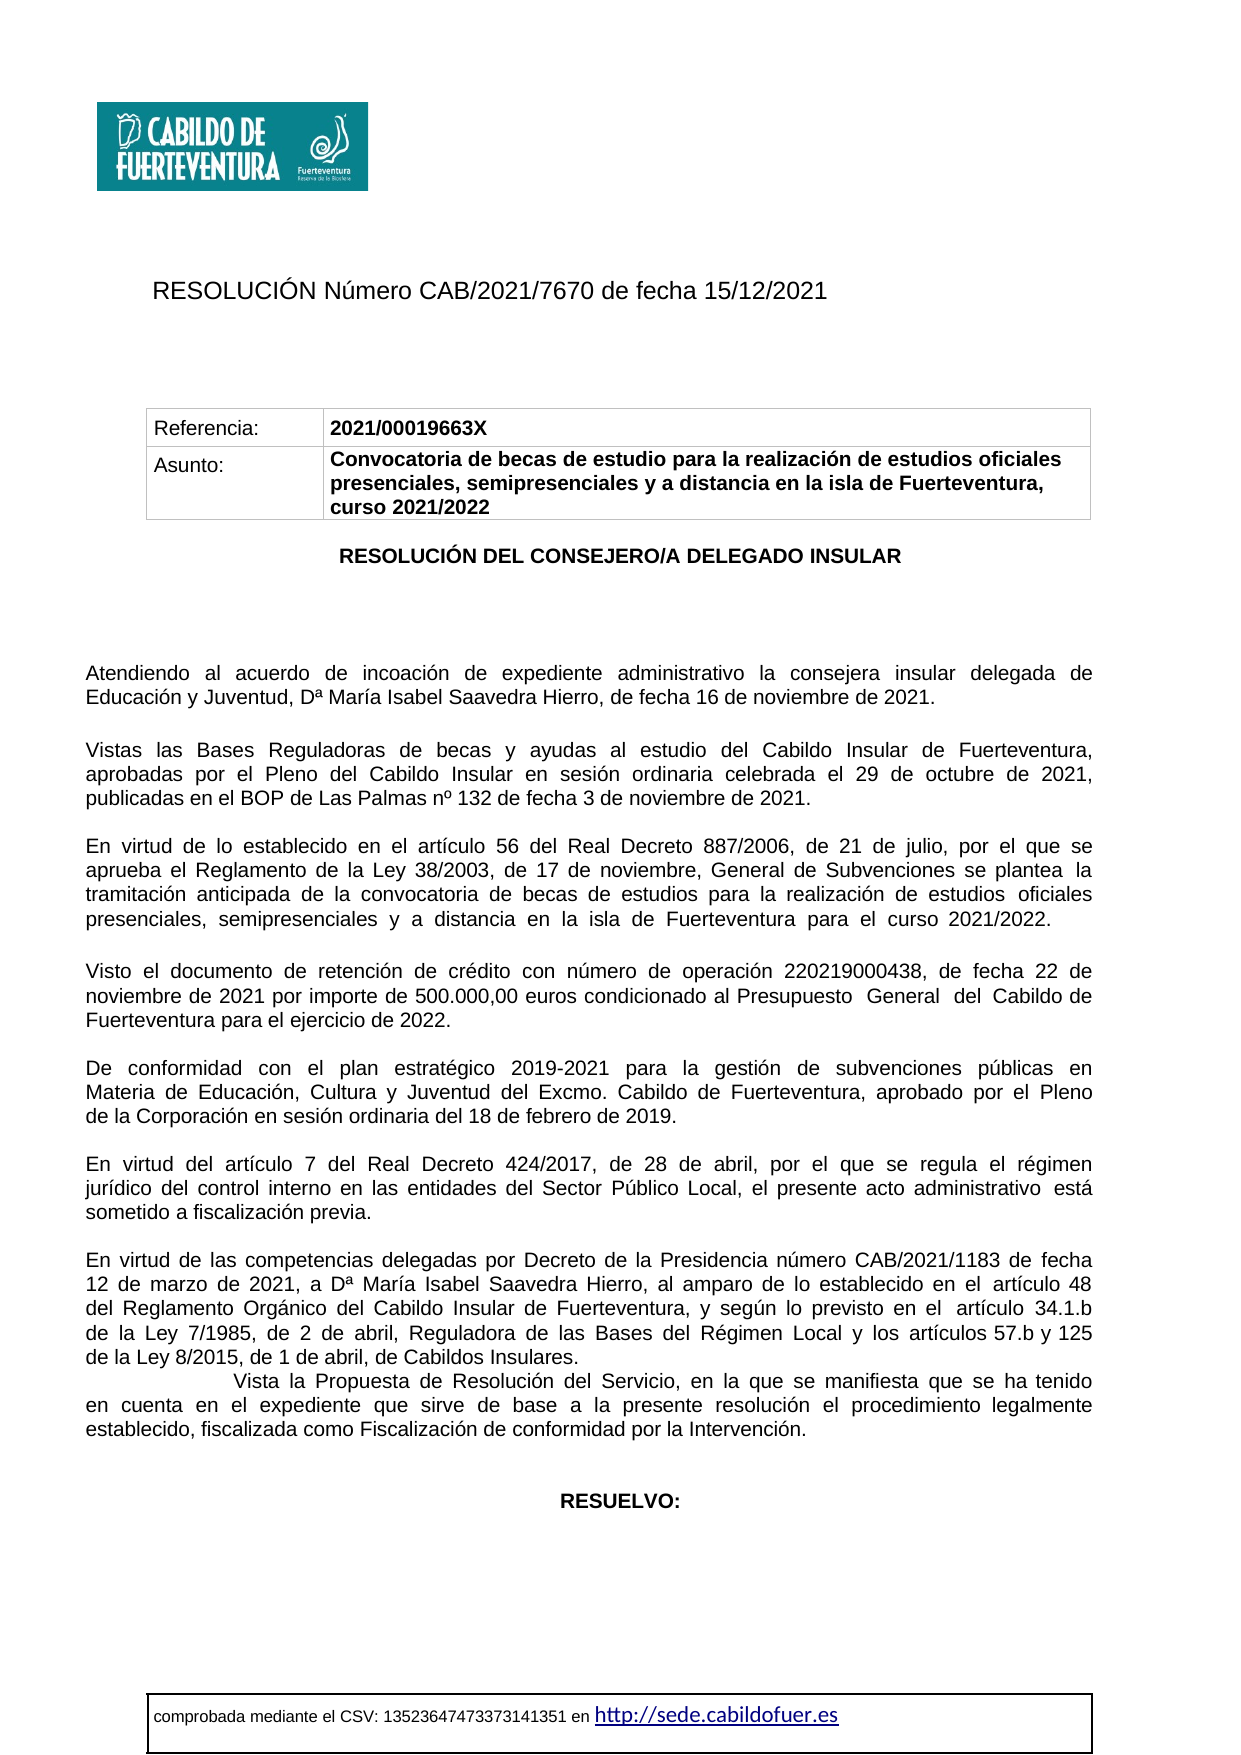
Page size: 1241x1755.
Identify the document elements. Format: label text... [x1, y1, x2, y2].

table_cell Convocatoria de becas de estudio para la realización de estudios oficiales presenciales, semipresenciales y a distancia en la isla de Fuerteventura, curso 2021/2022 [324, 447, 1090, 519]
text Visto el documento de retención de crédito con número de operación 220219000438, de fecha 22 de noviembre de 2021 por importe de 500.000,00 euros condicionado al Presupuesto General del Cabildo de Fuerteventura para el ejercicio de 2022. [85, 959, 1093, 1032]
text De conformidad con el plan estratégico 2019-2021 para la gestión de subvenciones públicas en Materia de Educación, Cultura y Juventud del Excmo. Cabildo de Fuerteventura, aprobado por el Pleno de la Corporación en sesión ordinaria del 18 de febrero de 2019. [85, 1056, 1093, 1128]
text Vista la Propuesta de Resolución del Servicio, en la que se manifiesta que se ha tenido en cuenta en el expediente que sirve de base a la presente resolución el procedimiento legalmente establecido, fiscalizada como Fiscalización de conformidad por la Intervención. [85, 1368, 1093, 1441]
table_cell Asunto: [147, 447, 323, 519]
text En virtud de las competencias delegadas por Decreto de la Presidencia número CAB/2021/1183 de fecha 12 de marzo de 2021, a Dª María Isabel Saavedra Hierro, al amparo de lo establecido en el artículo 48 del Reglamento Orgánico del Cabildo Insular de Fuerteventura, y según lo previsto en el artículo 34.1.b de la Ley 7/1985, de 2 de abril, Reguladora de las Bases del Régimen Local y los artículos 57.b y 125 de la Ley 8/2015, de 1 de abril, de Cabildos Insulares. [85, 1248, 1093, 1368]
text Vistas las Bases Reguladoras de becas y ayudas al estudio del Cabildo Insular de Fuerteventura, aprobadas por el Pleno del Cabildo Insular en sesión ordinaria celebrada el 29 de octubre de 2021, publicadas en el BOP de Las Palmas nº 132 de fecha 3 de noviembre de 2021. [85, 738, 1093, 810]
text En virtud del artículo 7 del Real Decreto 424/2017, de 28 de abril, por el que se regula el régimen jurídico del control interno en las entidades del Sector Público Local, el presente acto administrativo está sometido a fiscalización previa. [85, 1152, 1093, 1224]
subtitle RESUELVO: [338, 1488, 902, 1512]
text Atendiendo al acuerdo de incoación de expediente administrativo la consejera insular delegada de Educación y Juventud, Dª María Isabel Saavedra Hierro, de fecha 16 de noviembre de 2021. [85, 661, 1093, 709]
table_header 2021/00019663X [324, 409, 1090, 446]
table_header Referencia: [147, 409, 323, 446]
subtitle RESOLUCIÓN DEL CONSEJERO/A DELEGADO INSULAR [338, 544, 902, 568]
text En virtud de lo establecido en el artículo 56 del Real Decreto 887/2006, de 21 de julio, por el que se aprueba el Reglamento de la Ley 38/2003, de 17 de noviembre, General de Subvenciones se plantea la tramitación anticipada de la convocatoria de becas de estudios para la realización de estudios oficiales presenciales, semipresenciales y a distancia en la isla de Fuerteventura para el curso 2021/2022. [85, 834, 1093, 931]
text RESOLUCIÓN Número CAB/2021/7670 de fecha 15/12/2021 [152, 276, 1107, 305]
